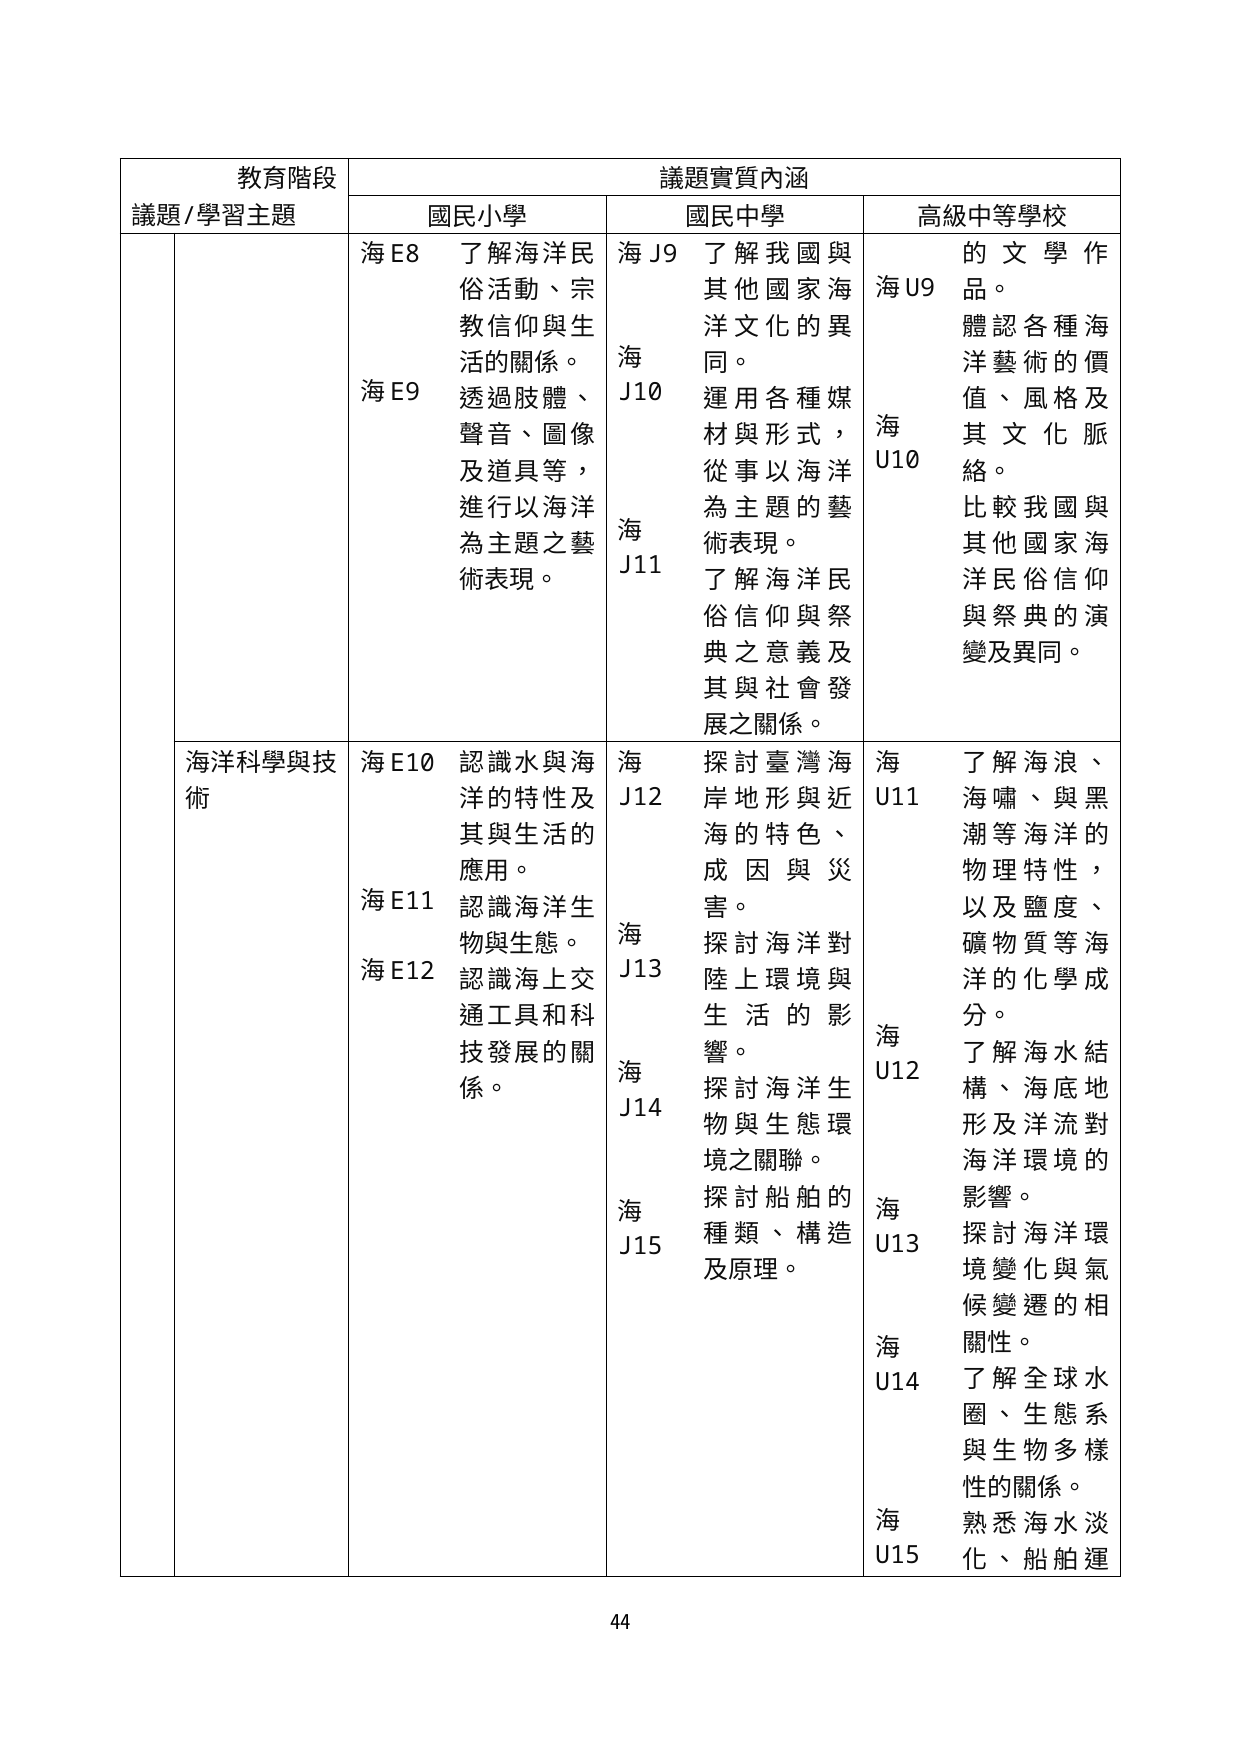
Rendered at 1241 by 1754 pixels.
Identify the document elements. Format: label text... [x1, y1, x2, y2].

table_cell 認識水與海洋的特性及其與生活的應用。 認識海洋生物與生態。 認識海上交通工具和科技發展的關係。 [448, 742, 606, 1576]
table_cell 海洋科學與技術 [175, 742, 348, 1576]
table_cell 了解海洋民俗活動、宗教信仰與生活的關係。 透過肢體、聲音、圖像及道具等，進行以海洋為主題之藝術表現。 [448, 234, 606, 741]
table_cell 了解海浪、海嘯、與黑潮等海洋的物理特性，以及鹽度、礦物質等海洋的化學成分。 了解海水結構、海底地形及洋流對海洋環境的影響。 探討海洋環境變化與氣候變遷的相關性。 了解全球水圈、生態系與生物多樣性的關係。 熟悉海水淡化、船舶運 [951, 742, 1120, 1576]
table_cell 海E10 海E11 海E12 [349, 742, 448, 1576]
table_cell 國民小學 [349, 196, 606, 232]
table_cell [175, 234, 348, 741]
table_cell 海U9 海U10 [864, 234, 951, 741]
table_cell 海J12 海J13 海J14 海J15 [607, 742, 692, 1576]
table_cell 海E8 海E9 [349, 234, 448, 741]
table_header 教育階段 議題/學習主題 [121, 159, 348, 232]
table_cell 海J9 海J10 海J11 [607, 234, 692, 741]
table_cell [121, 234, 174, 1576]
table_cell 海U11 海U12 海U13 海U14 海U15 [864, 742, 951, 1576]
table_header 議題實質內涵 [349, 159, 1120, 195]
table_cell 國民中學 [607, 196, 863, 232]
table_cell 探討臺灣海岸地形與近海的特色、成因與災害。 探討海洋對陸上環境與生活的影響。 探討海洋生物與生態環境之關聯。 探討船舶的種類、構造及原理。 [693, 742, 863, 1576]
table_cell 了解我國與其他國家海洋文化的異同。 運用各種媒材與形式，從事以海洋為主題的藝術表現。 了解海洋民俗信仰與祭典之意義及其與社會發展之關係。 [693, 234, 863, 741]
table_cell 高級中等學校 [864, 196, 1120, 232]
table_cell 的文學作品。 體認各種海洋藝術的價值、風格及其文化脈絡。 比較我國與其他國家海洋民俗信仰與祭典的演變及異同。 [951, 234, 1120, 741]
